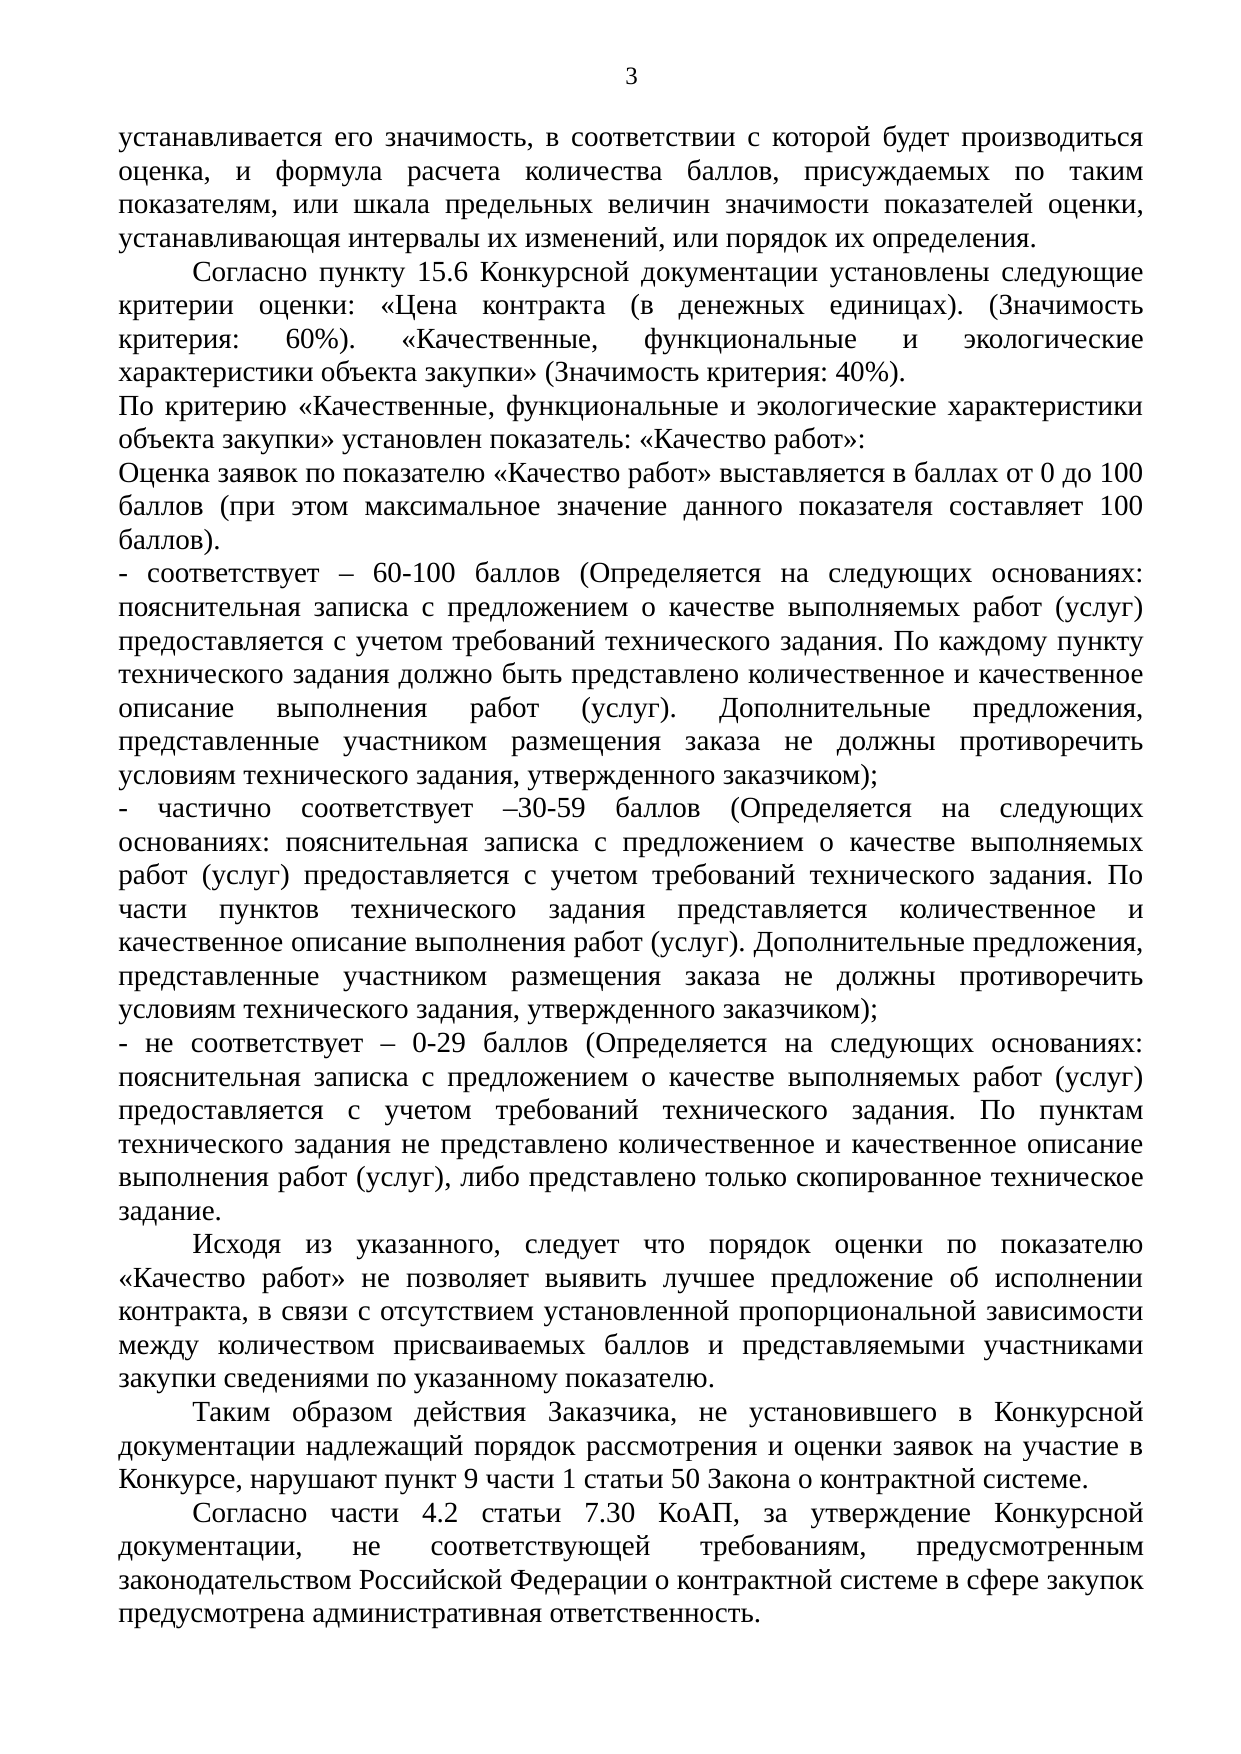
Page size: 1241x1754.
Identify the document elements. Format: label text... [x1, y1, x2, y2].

text устанавливается его значимость, в соответствии с которой будет производиться оценка, и формула расчета количества баллов, присуждаемых по таким показателям, или шкала предельных величин значимости показателей оценки, устанавливающая интервалы их изменений, или порядок их определения. [118, 119, 1144, 254]
text Исходя из указанного, следует что порядок оценки по показателю «Качество работ» не позволяет выявить лучшее предложение об исполнении контракта, в связи с отсутствием установленной пропорциональной зависимости между количеством присваиваемых баллов и представляемыми участниками закупки сведениями по указанному показателю. [118, 1226, 1144, 1394]
text Таким образом действия Заказчика, не установившего в Конкурсной документации надлежащий порядок рассмотрения и оценки заявок на участие в Конкурсе, нарушают пункт 9 части 1 статьи 50 Закона о контрактной системе. [118, 1394, 1144, 1495]
text Оценка заявок по показателю «Качество работ» выставляется в баллах от 0 до 100 баллов (при этом максимальное значение данного показателя составляет 100 баллов). [118, 455, 1144, 556]
text Согласно пункту 15.6 Конкурсной документации установлены следующие критерии оценки: «Цена контракта (в денежных единицах). (Значимость критерия: 60%). «Качественные, функциональные и экологические характеристики объекта закупки» (Значимость критерия: 40%). [118, 254, 1144, 388]
text - не соответствует – 0-29 баллов (Определяется на следующих основаниях: пояснительная записка с предложением о качестве выполняемых работ (услуг) предоставляется с учетом требований технического задания. По пунктам технического задания не представлено количественное и качественное описание выполнения работ (услуг), либо представлено только скопированное техническое задание. [118, 1025, 1144, 1226]
text - частично соответствует –30-59 баллов (Определяется на следующих основаниях: пояснительная записка с предложением о качестве выполняемых работ (услуг) предоставляется с учетом требований технического задания. По части пунктов технического задания представляется количественное и качественное описание выполнения работ (услуг). Дополнительные предложения, представленные участником размещения заказа не должны противоречить условиям технического задания, утвержденного заказчиком); [118, 790, 1144, 1025]
text - соответствует – 60-100 баллов (Определяется на следующих основаниях: пояснительная записка с предложением о качестве выполняемых работ (услуг) предоставляется с учетом требований технического задания. По каждому пункту технического задания должно быть представлено количественное и качественное описание выполнения работ (услуг). Дополнительные предложения, представленные участником размещения заказа не должны противоречить условиям технического задания, утвержденного заказчиком); [118, 556, 1144, 790]
text Согласно части 4.2 статьи 7.30 КоАП, за утверждение Конкурсной документации, не соответствующей требованиям, предусмотренным законодательством Российской Федерации о контрактной системе в сфере закупок предусмотрена административная ответственность. [118, 1495, 1144, 1629]
text По критерию «Качественные, функциональные и экологические характеристики объекта закупки» установлен показатель: «Качество работ»: [118, 388, 1144, 455]
